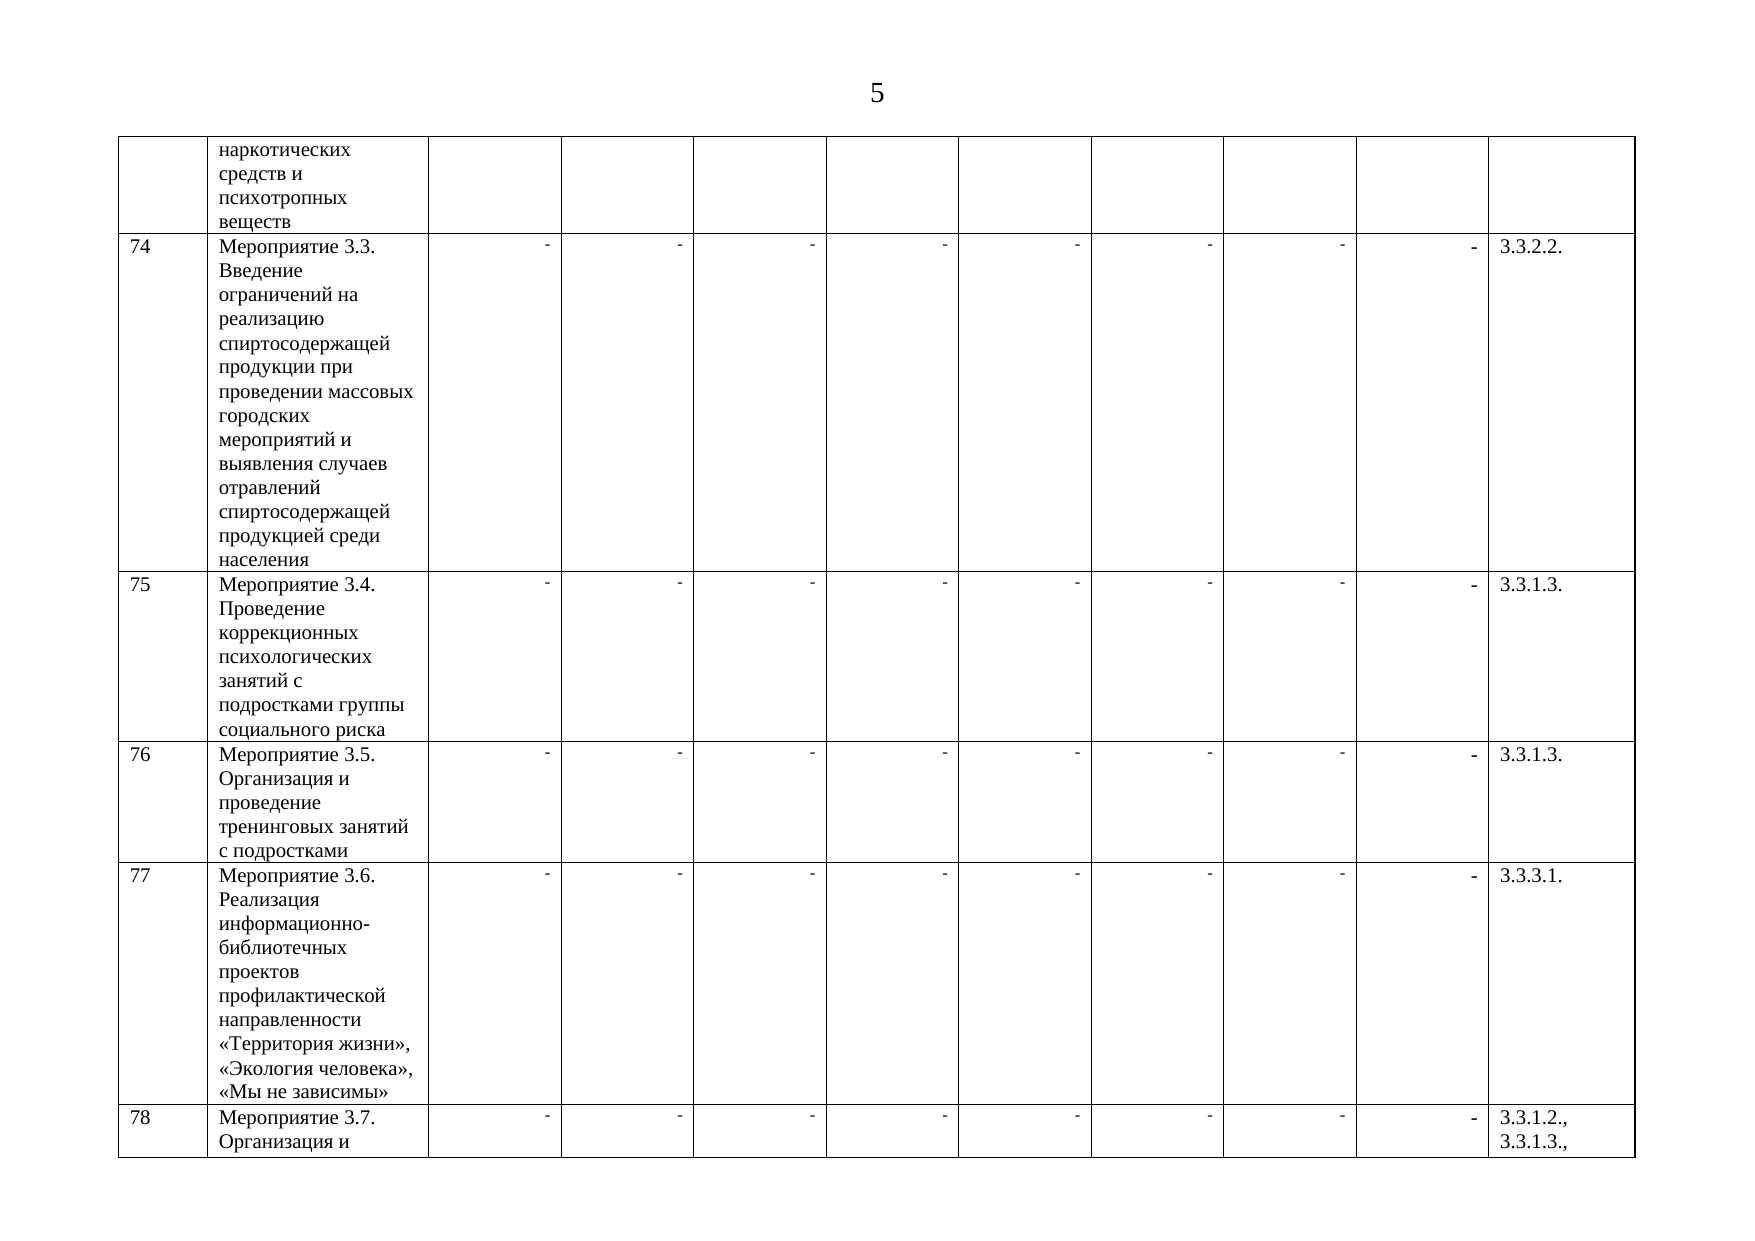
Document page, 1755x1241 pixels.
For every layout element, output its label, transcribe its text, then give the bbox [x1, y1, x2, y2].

table_cell - [959, 742, 1091, 862]
table_cell - [959, 1105, 1091, 1157]
table_cell 75 [119, 572, 207, 741]
table_cell - [1224, 1105, 1356, 1157]
table_cell - [1357, 863, 1488, 1103]
table_cell - [694, 863, 826, 1103]
table_cell - [827, 863, 958, 1103]
table_cell 3.3.3.1. [1489, 863, 1634, 1103]
table_cell - [827, 742, 958, 862]
table_cell 3.3.1.2., 3.3.1.3., [1489, 1105, 1634, 1157]
table_cell - [694, 742, 826, 862]
table_cell - [429, 234, 561, 571]
table_cell - [562, 1105, 693, 1157]
table_cell - [694, 572, 826, 741]
table_cell - [1092, 1105, 1223, 1157]
table_cell - [1092, 572, 1223, 741]
table_cell 3.3.1.3. [1489, 572, 1634, 741]
table_cell - [1092, 742, 1223, 862]
table_cell Мероприятие 3.3. Введение ограничений на реализацию спиртосодержащей продукции при проведении массовых городских мероприятий и выявления случаев отравлений спиртосодержащей продукцией среди населения [208, 234, 428, 571]
table_cell - [562, 234, 693, 571]
table_cell - [429, 137, 561, 233]
table_cell - [827, 234, 958, 571]
table_cell - [562, 137, 693, 233]
table_cell - [959, 572, 1091, 741]
table_cell - [959, 137, 1091, 233]
table_cell - [959, 863, 1091, 1103]
table_cell - [827, 1105, 958, 1157]
table_cell 74 [119, 234, 207, 571]
table_cell наркотических средств и психотропных веществ [208, 137, 428, 233]
table_cell - [1224, 742, 1356, 862]
table_cell - [1224, 572, 1356, 741]
table_cell - [1224, 863, 1356, 1103]
table_cell - [1357, 742, 1488, 862]
table_cell - [694, 234, 826, 571]
table_cell - [827, 572, 958, 741]
table_cell - [694, 1105, 826, 1157]
table_cell - [562, 572, 693, 741]
table_cell 77 [119, 863, 207, 1103]
table_cell - [429, 1105, 561, 1157]
table_cell - [429, 742, 561, 862]
table_cell - [1092, 234, 1223, 571]
table_cell Мероприятие 3.5. Организация и проведение тренинговых занятий с подростками [208, 742, 428, 862]
table_cell 3.3.2.2. [1489, 234, 1634, 571]
table_cell - [1224, 234, 1356, 571]
table_cell 76 [119, 742, 207, 862]
table_cell Мероприятие 3.7. Организация и [208, 1105, 428, 1157]
table_cell 3.3.1.3. [1489, 742, 1634, 862]
table_cell - [959, 234, 1091, 571]
table_cell - [562, 742, 693, 862]
table_cell - [827, 137, 958, 233]
table_cell [119, 137, 207, 233]
table_cell - [1224, 137, 1356, 233]
table_cell - [562, 863, 693, 1103]
table_cell - [1357, 572, 1488, 741]
table_cell Мероприятие 3.6. Реализация информационно-библиотечных проектов профилактической направленности «Территория жизни», «Экология человека», «Мы не зависимы» [208, 863, 428, 1103]
table_cell 78 [119, 1105, 207, 1157]
table_cell Мероприятие 3.4. Проведение коррекционных психологических занятий с подростками группы социального риска [208, 572, 428, 741]
table_cell [1489, 137, 1634, 233]
table_cell - [1357, 137, 1488, 233]
table_cell - [1357, 234, 1488, 571]
table_cell - [429, 572, 561, 741]
table_cell - [694, 137, 826, 233]
table_cell - [1092, 863, 1223, 1103]
table_cell - [1357, 1105, 1488, 1157]
table_cell - [1092, 137, 1223, 233]
table_cell - [429, 863, 561, 1103]
